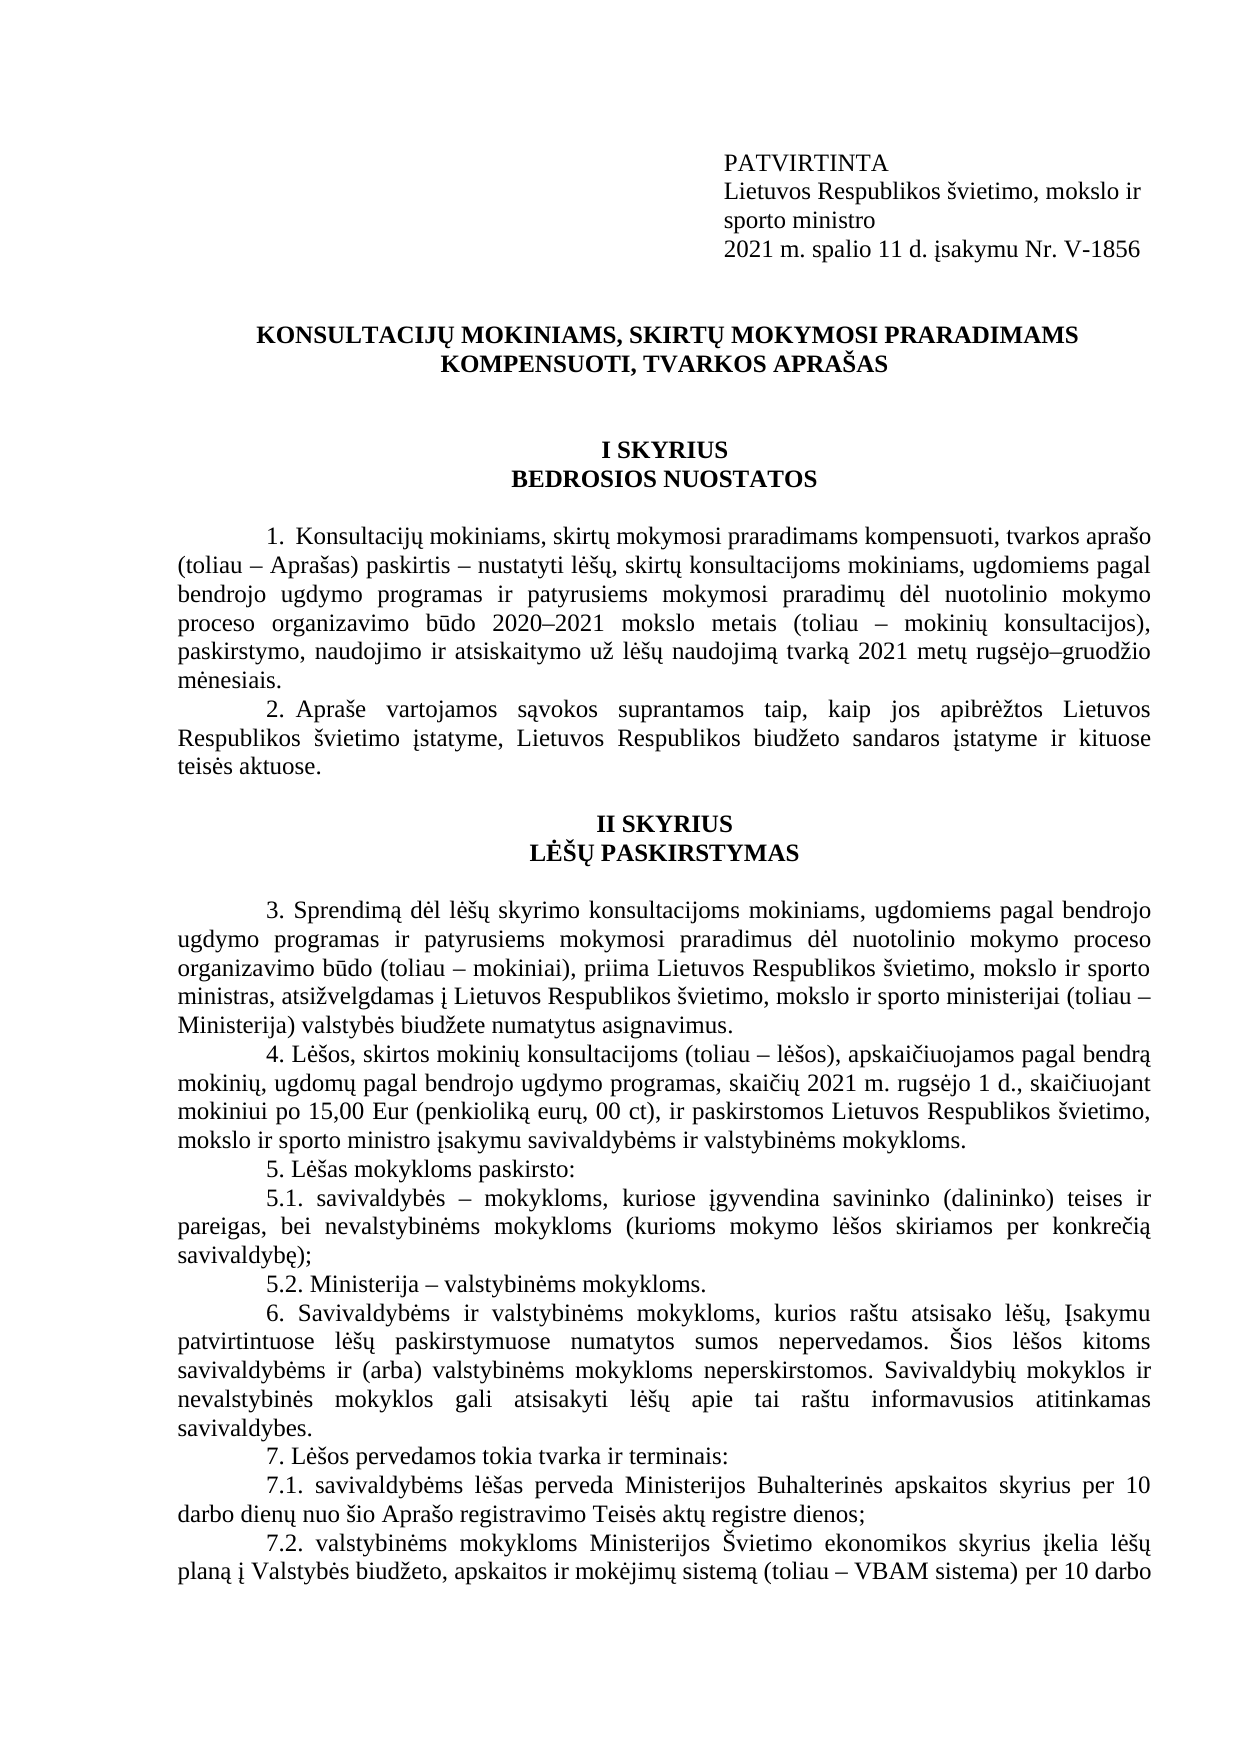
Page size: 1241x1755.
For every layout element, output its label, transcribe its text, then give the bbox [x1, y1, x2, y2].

text 2. Apraše vartojamos sąvokos suprantamos taip, kaip jos apibrėžtos Lietuvos Respublikos švietimo įstatyme, Lietuvos Respublikos biudžeto sandaros įstatyme ir kituose teisės aktuose. [177, 694, 1152, 780]
text 7. Lėšos pervedamos tokia tvarka ir terminais: [177, 1441, 1152, 1470]
text 7.1. savivaldybėms lėšas perveda Ministerijos Buhalterinės apskaitos skyrius per 10 darbo dienų nuo šio Aprašo registravimo Teisės aktų registre dienos; [177, 1470, 1152, 1528]
text 7.2. valstybinėms mokykloms Ministerijos Švietimo ekonomikos skyrius įkelia lėšų planą į Valstybės biudžeto, apskaitos ir mokėjimų sistemą (toliau – VBAM sistema) per 10 darbo [177, 1528, 1152, 1585]
text 4. Lėšos, skirtos mokinių konsultacijoms (toliau – lėšos), apskaičiuojamos pagal bendrą mokinių, ugdomų pagal bendrojo ugdymo programas, skaičių 2021 m. rugsėjo 1 d., skaičiuojant mokiniui po 15,00 Eur (penkioliką eurų, 00 ct), ir paskirstomos Lietuvos Respublikos švietimo, mokslo ir sporto ministro įsakymu savivaldybėms ir valstybinėms mokykloms. [177, 1039, 1152, 1154]
text I SKYRIUS [177, 435, 1152, 464]
text 2021 m. spalio 11 d. įsakymu Nr. V-1856 [723, 234, 1152, 263]
text 5.2. Ministerija – valstybinėms mokykloms. [177, 1269, 1152, 1298]
text 3. Sprendimą dėl lėšų skyrimo konsultacijoms mokiniams, ugdomiems pagal bendrojo ugdymo programas ir patyrusiems mokymosi praradimus dėl nuotolinio mokymo proceso organizavimo būdo (toliau – mokiniai), priima Lietuvos Respublikos švietimo, mokslo ir sporto ministras, atsižvelgdamas į Lietuvos Respublikos švietimo, mokslo ir sporto ministerijai (toliau – Ministerija) valstybės biudžete numatytus asignavimus. [177, 895, 1152, 1039]
text KONSULTACIJŲ MOKINIAMS, SKIRTŲ MOKYMOSI PRARADIMAMS KOMPENSUOTI, TVARKOS APRAŠAS [177, 320, 1152, 378]
text 5. Lėšas mokykloms paskirsto: [177, 1154, 1152, 1183]
text 6. Savivaldybėms ir valstybinėms mokykloms, kurios raštu atsisako lėšų, Įsakymu patvirtintuose lėšų paskirstymuose numatytos sumos nepervedamos. Šios lėšos kitoms savivaldybėms ir (arba) valstybinėms mokykloms neperskirstomos. Savivaldybių mokyklos ir nevalstybinės mokyklos gali atsisakyti lėšų apie tai raštu informavusios atitinkamas savivaldybes. [177, 1298, 1152, 1441]
text II SKYRIUS [177, 809, 1152, 838]
text LĖŠŲ PASKIRSTYMAS [177, 838, 1152, 866]
text 5.1. savivaldybės – mokykloms, kuriose įgyvendina savininko (dalininko) teises ir pareigas, bei nevalstybinėms mokykloms (kurioms mokymo lėšos skiriamos per konkrečią savivaldybę); [177, 1183, 1152, 1269]
text PATVIRTINTA [723, 148, 1152, 176]
text Lietuvos Respublikos švietimo, mokslo ir sporto ministro [723, 176, 1152, 234]
text 1. Konsultacijų mokiniams, skirtų mokymosi praradimams kompensuoti, tvarkos aprašo (toliau – Aprašas) paskirtis – nustatyti lėšų, skirtų konsultacijoms mokiniams, ugdomiems pagal bendrojo ugdymo programas ir patyrusiems mokymosi praradimų dėl nuotolinio mokymo proceso organizavimo būdo 2020–2021 mokslo metais (toliau – mokinių konsultacijos), paskirstymo, naudojimo ir atsiskaitymo už lėšų naudojimą tvarką 2021 metų rugsėjo–gruodžio mėnesiais. [177, 521, 1152, 694]
text BEDROSIOS NUOSTATOS [177, 464, 1152, 493]
